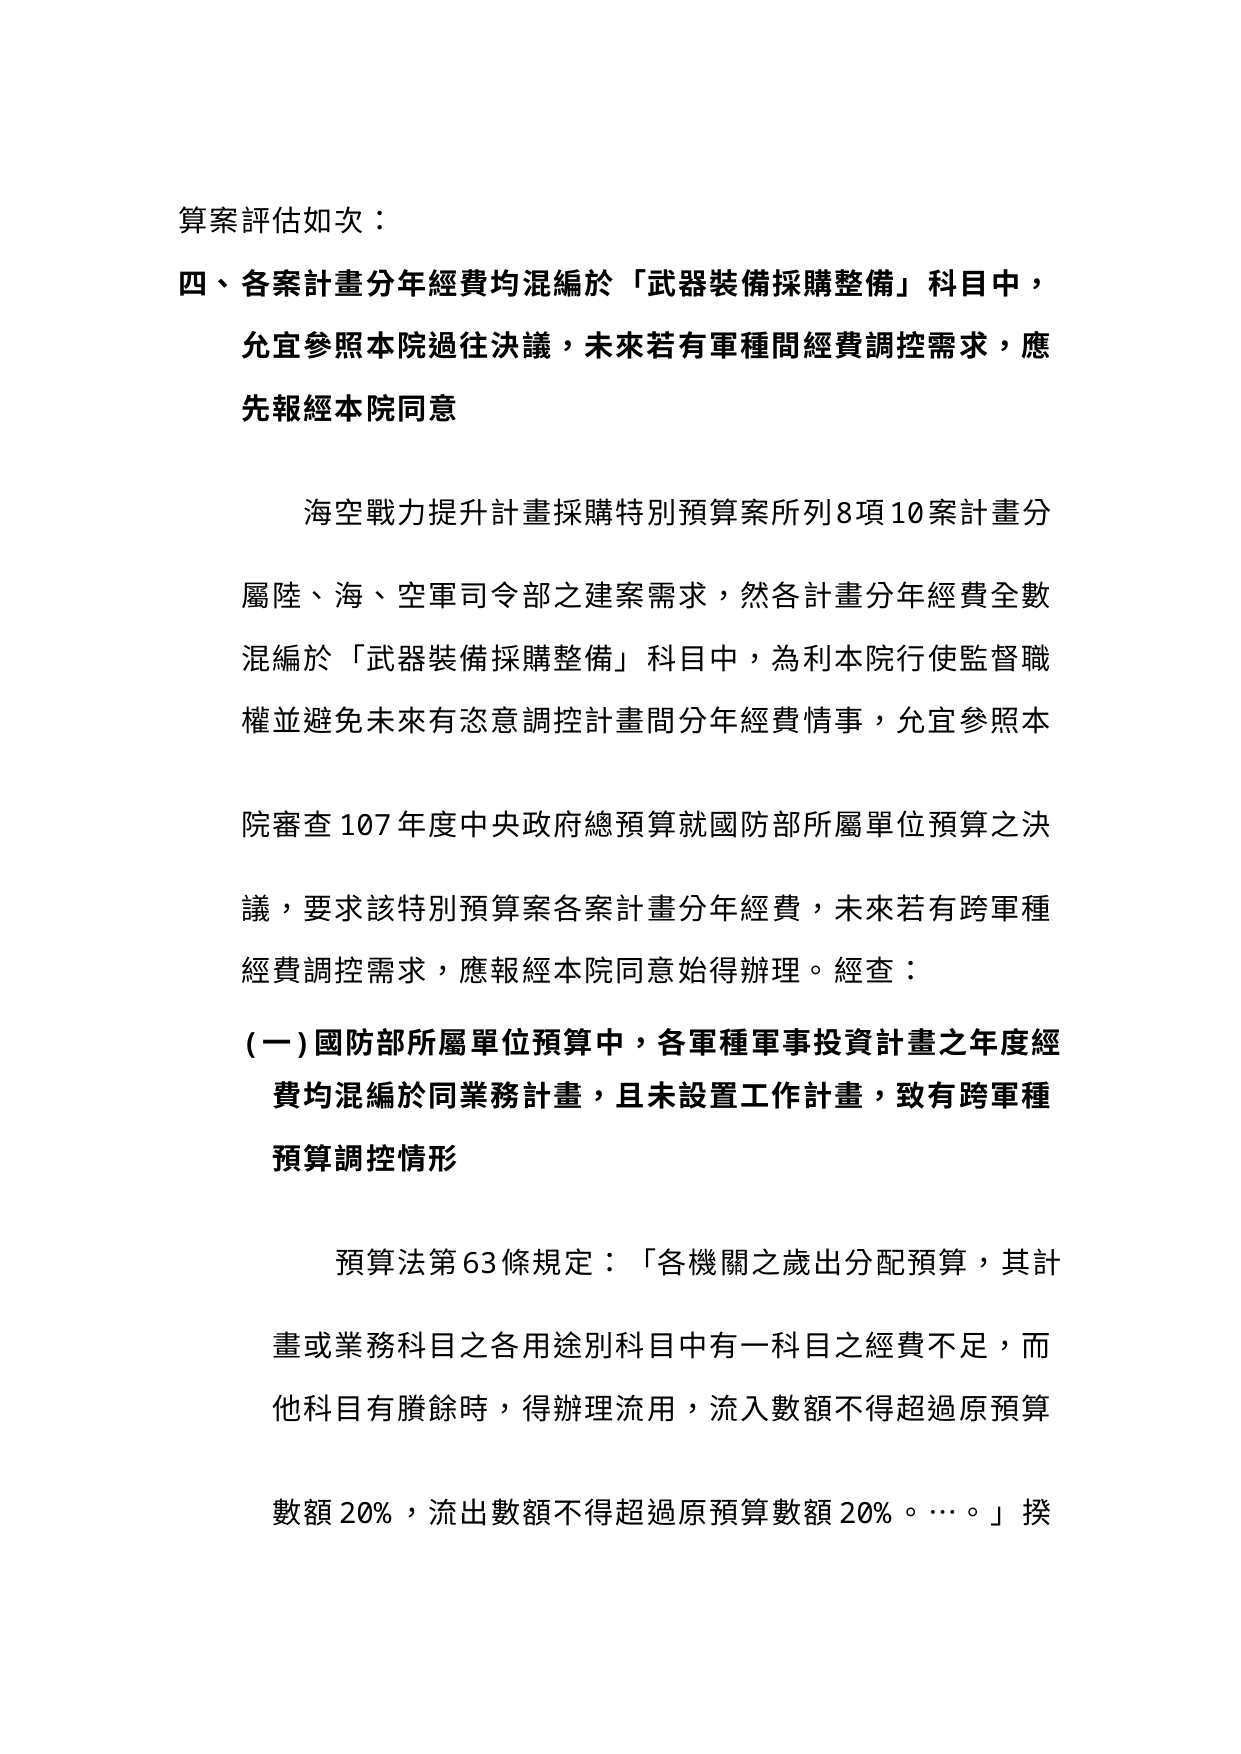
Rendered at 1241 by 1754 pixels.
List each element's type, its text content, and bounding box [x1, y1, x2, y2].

text 預算法第63條規定：「各機關之歲出分配預算，其計畫或業務科目之各用途別科目中有一科目之經費不足，而他科目有賸餘時，得辦理流用，流入數額不得超過原預算數額20%，流出數額不得超過原預算數額20%。…。」揆於國防部所屬單位預算中，各軍種所提武器裝備投資建案之年度預算，均係混合編列於「一般裝備」業務計畫中，且未設置工作計畫，國防部利用該彈性機制，可將有賸餘之計畫經費流用至同屬該業務計畫項下經費不足之單位，如海軍司令部於105年度給付「籌獲獵雷艦第2階段」款項時，即因年度預算不足而移用同業務計畫內空軍司令部「F16 A/B型戰機性能提升」年度經費，海軍再於106年度編列預算進行歸墊。 [266, 1177, 1063, 1552]
text 四、各案計畫分年經費均混編於「武器裝備採購整備」科目中，允宜參照本院過往決議，未來若有軍種間經費調控需求，應先報經本院同意 [177, 240, 1063, 427]
text 行政院所提海空戰力提升計畫採購特別條例草案前經本院審議後，於110年11月23日三讀通過，並經總統於同日公布施行，將於111年至115年間，以新臺幣2,400億元為預算上限，籌購岸置反艦飛彈系統等8項武器裝備。國防部爰依上述條例規定，提報各式精準飛彈、海軍高效能艦艇及海巡艦艇加裝戰時武器系統等8項(10案)經費需求，並經行政院編具完成中央政府海空戰力提升計畫採購特別預算案(以下簡稱海空戰力提升計畫採購特別預算案)，提送該院第3779次會議通過，歲出編列2,372億6,999萬7千元，包括武器裝備產製及備料、整體後勤支援、工程設施等裝備款2,371 億8,030 萬4千元；執行專案管理及履約督導等採購作業費 8,969 萬3千元；以上歲出所需財源2,372億6,999萬7千元，全數以舉借債務支應。茲就該特別預算案評估如次： [177, 177, 1063, 240]
text (一)國防部所屬單位預算中，各軍種軍事投資計畫之年度經費均混編於同業務計畫，且未設置工作計畫，致有跨軍種預算調控情形 [236, 990, 1063, 1177]
text 海空戰力提升計畫採購特別預算案所列8項10案計畫分屬陸、海、空軍司令部之建案需求，然各計畫分年經費全數混編於「武器裝備採購整備」科目中，為利本院行使監督職權並避免未來有恣意調控計畫間分年經費情事，允宜參照本院審查107年度中央政府總預算就國防部所屬單位預算之決議，要求該特別預算案各案計畫分年經費，未來若有跨軍種經費調控需求，應報經本院同意始得辦理。經查： [236, 427, 1063, 990]
